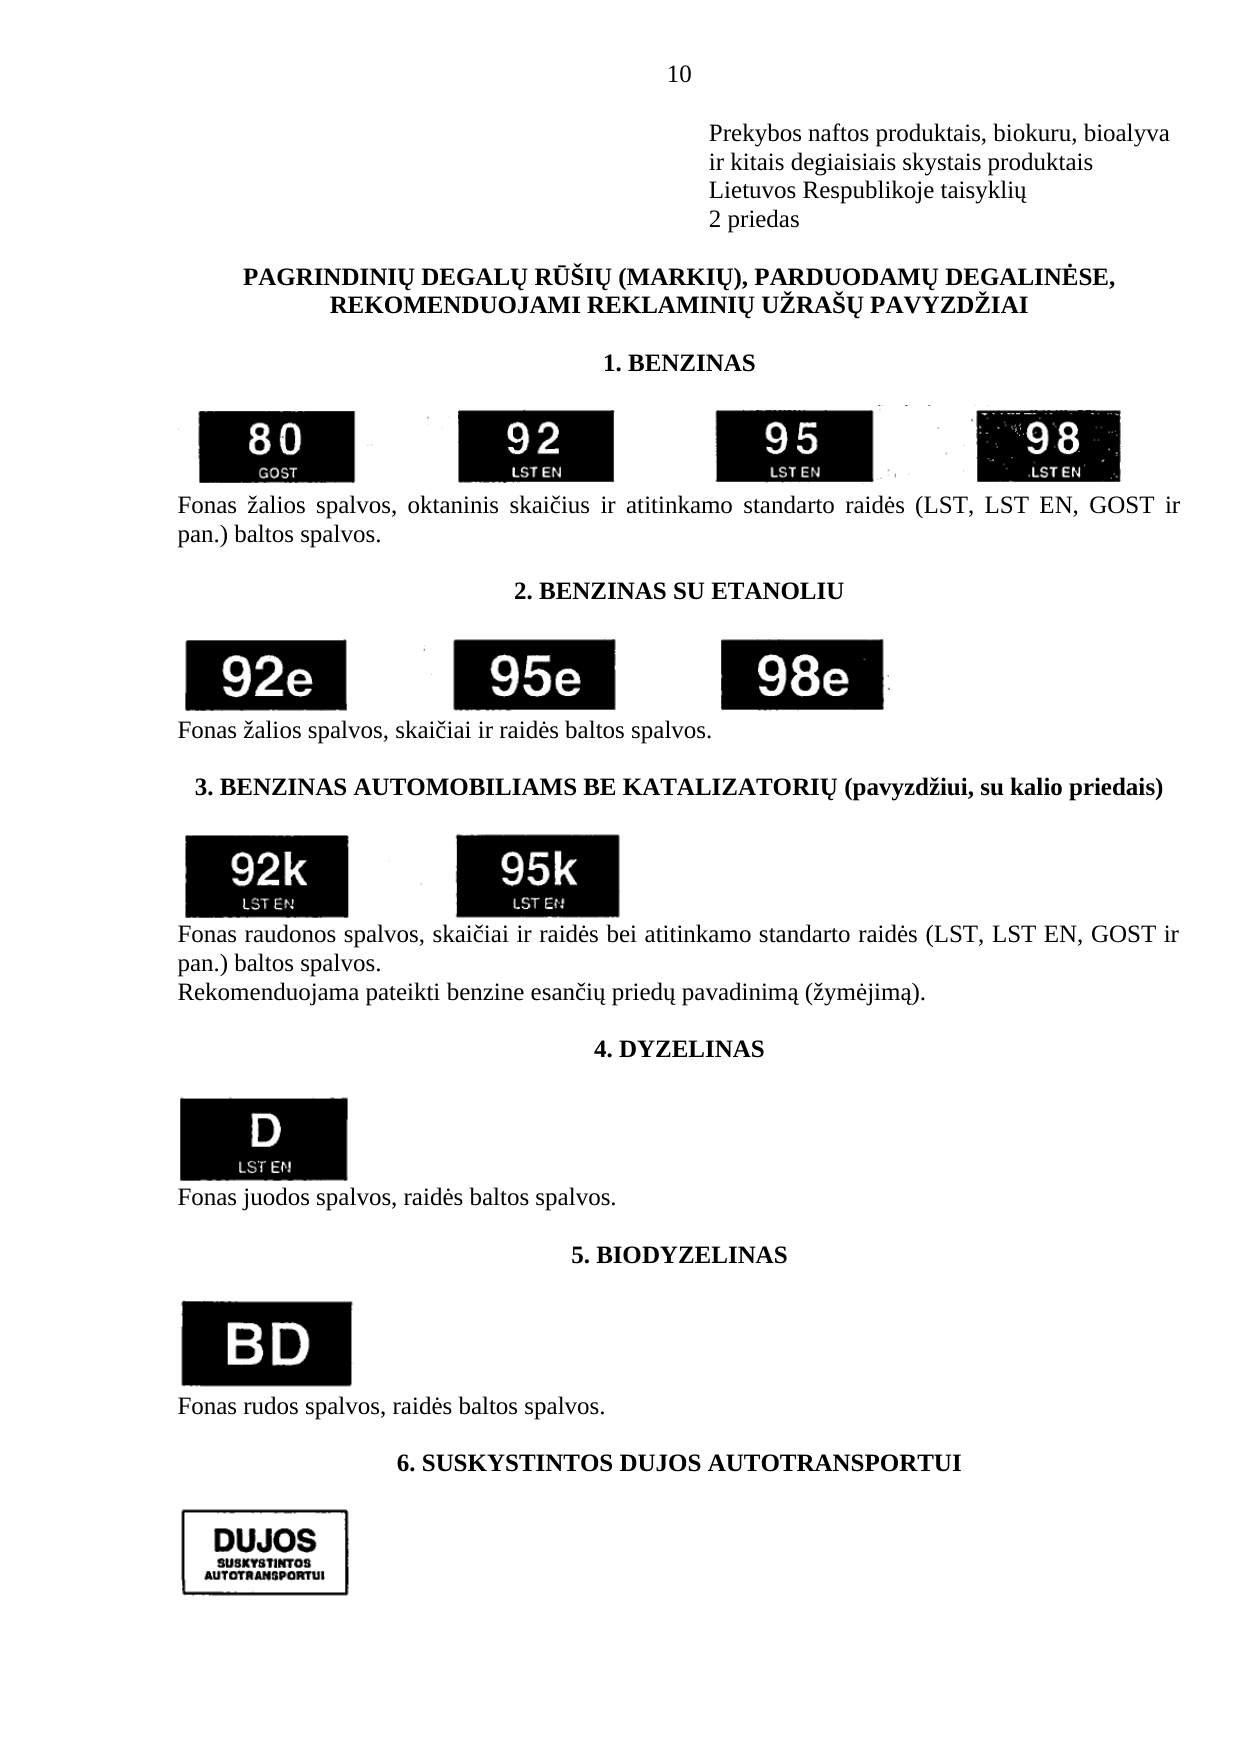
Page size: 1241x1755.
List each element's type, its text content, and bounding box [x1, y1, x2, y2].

text Fonas juodos spalvos, raidės baltos spalvos. [177, 1182, 1181, 1211]
text 2 priedas [177, 204, 1181, 233]
text Lietuvos Respublikoje taisyklių [177, 176, 1181, 204]
text 3. BENZINAS AUTOMOBILIAMS BE KATALIZATORIŲ (pavyzdžiui, su kalio priedais) [177, 772, 1181, 801]
text Prekybos naftos produktais, biokuru, bioalyva [709, 118, 1181, 147]
text Fonas žalios spalvos, skaičiai ir raidės baltos spalvos. [177, 715, 1181, 744]
text 5. BIODYZELINAS [177, 1240, 1181, 1268]
text Fonas rudos spalvos, raidės baltos spalvos. [177, 1391, 1181, 1420]
text PAGRINDINIŲ DEGALŲ RŪŠIŲ (MARKIŲ), PARDUODAMŲ DEGALINĖSE, REKOMENDUOJAMI REKLAMINIŲ UŽRAŠŲ PAVYZDŽIAI [177, 262, 1181, 319]
text 4. DYZELINAS [177, 1034, 1181, 1063]
text 1. BENZINAS [177, 348, 1181, 377]
text 2. BENZINAS SU ETANOLIU [177, 576, 1181, 605]
text ir kitais degiaisiais skystais produktais [177, 147, 1181, 176]
text Rekomenduojama pateikti benzine esančių priedų pavadinimą (žymėjimą). [177, 977, 1181, 1005]
text Fonas raudonos spalvos, skaičiai ir raidės bei atitinkamo standarto raidės (LST, LST EN, GOST ir pan.) baltos spalvos. [177, 919, 1181, 977]
text Fonas žalios spalvos, oktaninis skaičius ir atitinkamo standarto raidės (LST, LST EN, GOST ir pan.) baltos spalvos. [177, 490, 1181, 547]
text 6. SUSKYSTINTOS DUJOS AUTOTRANSPORTUI [177, 1448, 1181, 1477]
